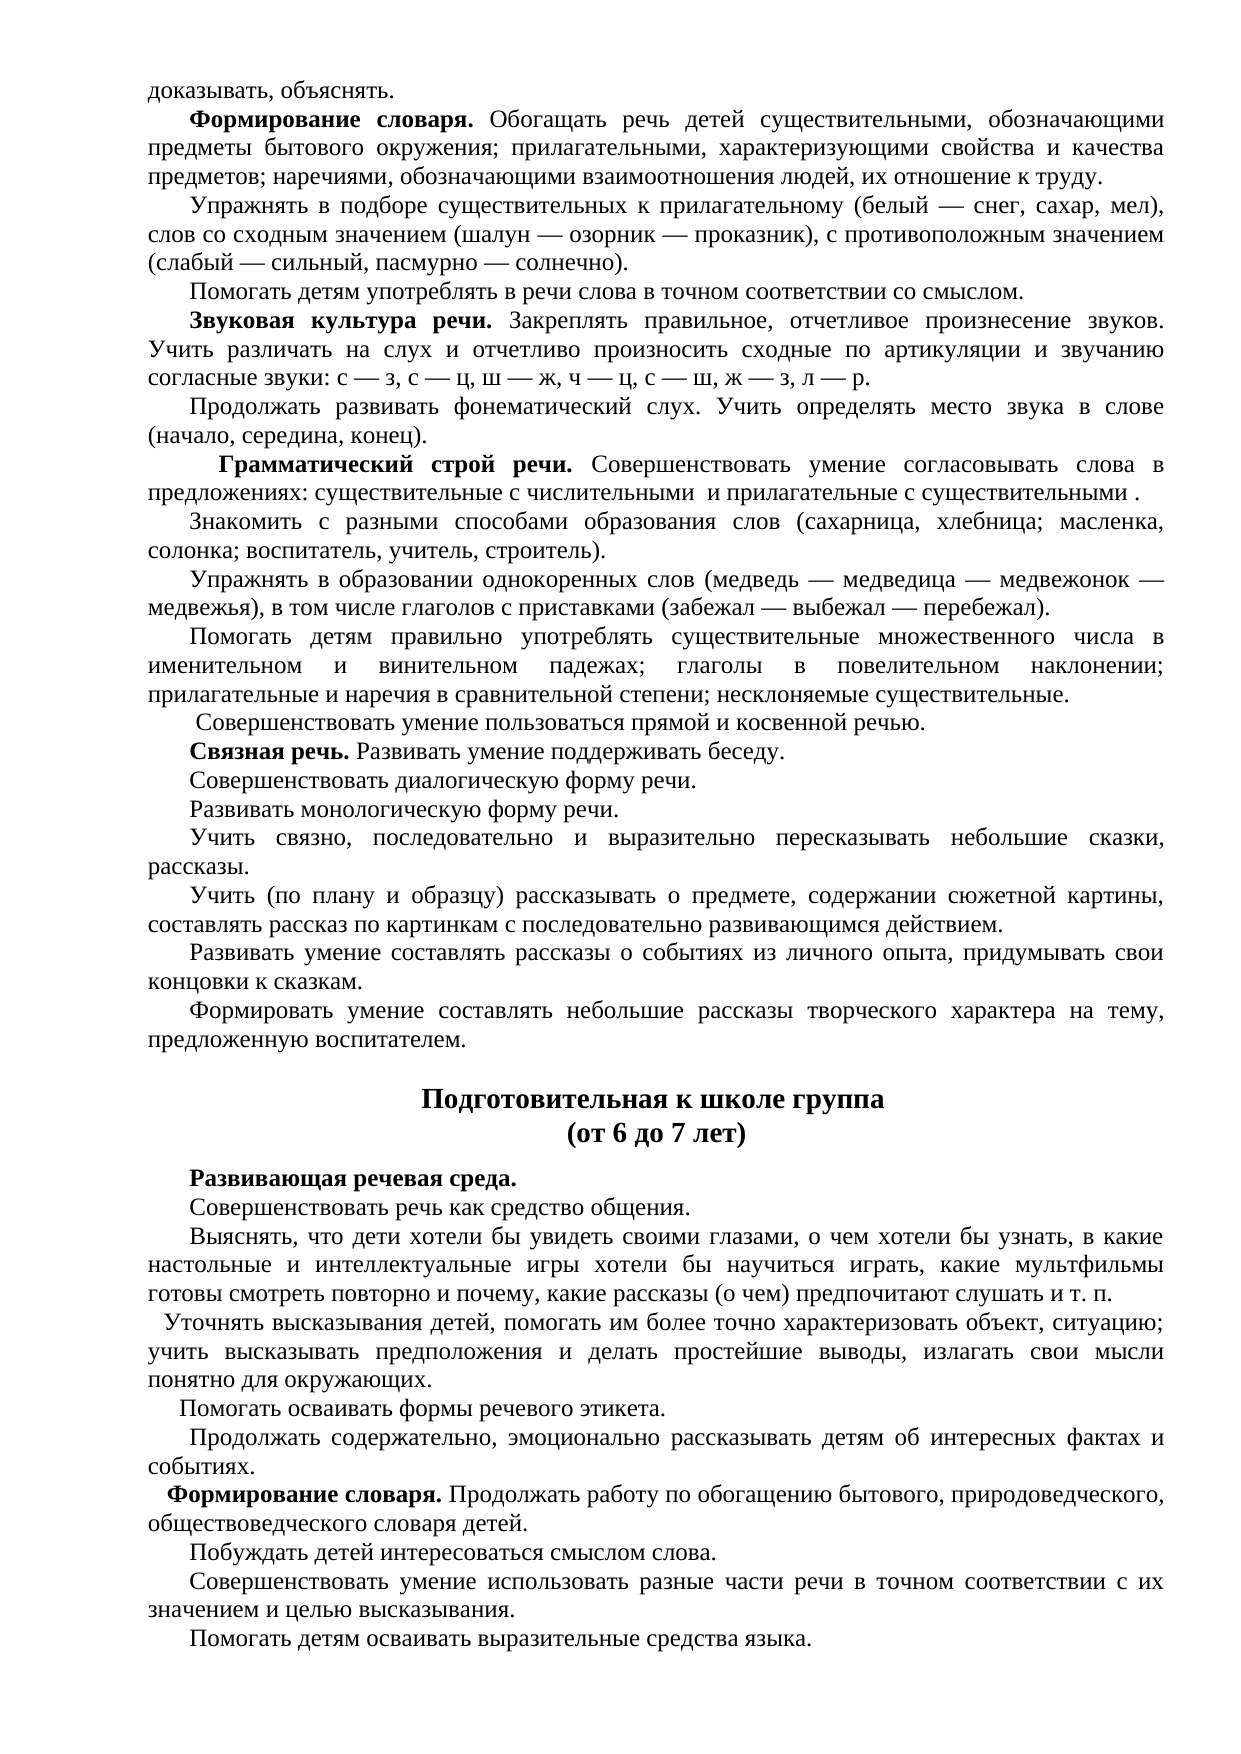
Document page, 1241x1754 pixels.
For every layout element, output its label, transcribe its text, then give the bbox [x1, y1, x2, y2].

text Побуждать детей интересоваться смыслом слова. [148, 1537, 1165, 1566]
text Знакомить с разными способами образования слов (сахарница, хлебница; масленка, солонка; воспитатель, учитель, строитель). [148, 506, 1165, 564]
text Помогать осваивать формы речевого этикета. [148, 1393, 1165, 1422]
text Звуковая культура речи. Закреплять правильное, отчетливое произнесение звуков. Учить различать на слух и отчетливо произносить сходные по артикуляции и звучанию согласные звуки: с — з, с — ц, ш — ж, ч — ц, с — ш, ж — з, л — р. [148, 305, 1165, 391]
text доказывать, объяснять. [148, 75, 1165, 104]
text Грамматический строй речи. Совершенствовать умение согласовывать слова в предложениях: существительные с числительными и прилагательные с существительными . [148, 449, 1165, 506]
text Подготовительная к школе группа (от 6 до 7 лет) [148, 1082, 1165, 1149]
text Учить (по плану и образцу) рассказывать о предмете, содержании сюжетной картины, составлять рассказ по картинкам с последовательно развивающимся действием. [148, 880, 1165, 937]
text Совершенствовать речь как средство общения. [148, 1192, 1165, 1221]
text Упражнять в подборе существительных к прилагательному (белый — снег, сахар, мел), слов со сходным значением (шалун — озорник — проказник), с противоположным значением (слабый — сильный, пасмурно — солнечно). [148, 190, 1165, 276]
text Формирование словаря. Продолжать работу по обогащению бытового, природоведческого, обществоведческого словаря детей. [148, 1479, 1165, 1537]
text Развивать умение составлять рассказы о событиях из личного опыта, придумывать свои концовки к сказкам. [148, 937, 1165, 995]
text Упражнять в образовании однокоренных слов (медведь — медведица — медвежонок — медвежья), в том числе глаголов с приставками (забежал — выбежал — перебежал). [148, 564, 1165, 621]
text Совершенствовать диалогическую форму речи. [148, 765, 1165, 794]
text Совершенствовать умение использовать разные части речи в точном соответствии с их значением и целью высказывания. [148, 1566, 1165, 1623]
text Формирование словаря. Обогащать речь детей существительными, обозначающими предметы бытового окружения; прилагательными, характеризующими свойства и качества предметов; наречиями, обозначающими взаимоотношения людей, их отношение к труду. [148, 104, 1165, 190]
text Помогать детям осваивать выразительные средства языка. [148, 1623, 1165, 1652]
text Продолжать развивать фонематический слух. Учить определять место звука в слове (начало, середина, конец). [148, 391, 1165, 449]
text Развивающая речевая среда. [148, 1163, 1165, 1192]
text Связная речь. Развивать умение поддерживать беседу. [148, 736, 1165, 765]
text Уточнять высказывания детей, помогать им более точно характеризовать объект, ситуацию; учить высказывать предположения и делать простейшие выводы, излагать свои мысли понятно для окружающих. [148, 1307, 1165, 1393]
text Совершенствовать умение пользоваться прямой и косвенной речью. [148, 707, 1165, 736]
text Выяснять, что дети хотели бы увидеть своими глазами, о чем хотели бы узнать, в какие настольные и интеллектуальные игры хотели бы научиться играть, какие мультфильмы готовы смотреть повторно и почему, какие рассказы (о чем) предпочитают слушать и т. п. [148, 1221, 1165, 1307]
text Помогать детям правильно употреблять существительные множественного числа в именительном и винительном падежах; глаголы в повелительном наклонении; прилагательные и наречия в сравнительной степени; несклоняемые существительные. [148, 621, 1165, 707]
text Продолжать содержательно, эмоционально рассказывать детям об интересных фактах и событиях. [148, 1422, 1165, 1479]
text Учить связно, последовательно и выразительно пересказывать небольшие сказки, рассказы. [148, 822, 1165, 880]
text Формировать умение составлять небольшие рассказы творческого характера на тему, предложенную воспитателем. [148, 995, 1165, 1052]
text Помогать детям употреблять в речи слова в точном соответствии со смыслом. [148, 276, 1165, 305]
text Развивать монологическую форму речи. [148, 794, 1165, 822]
